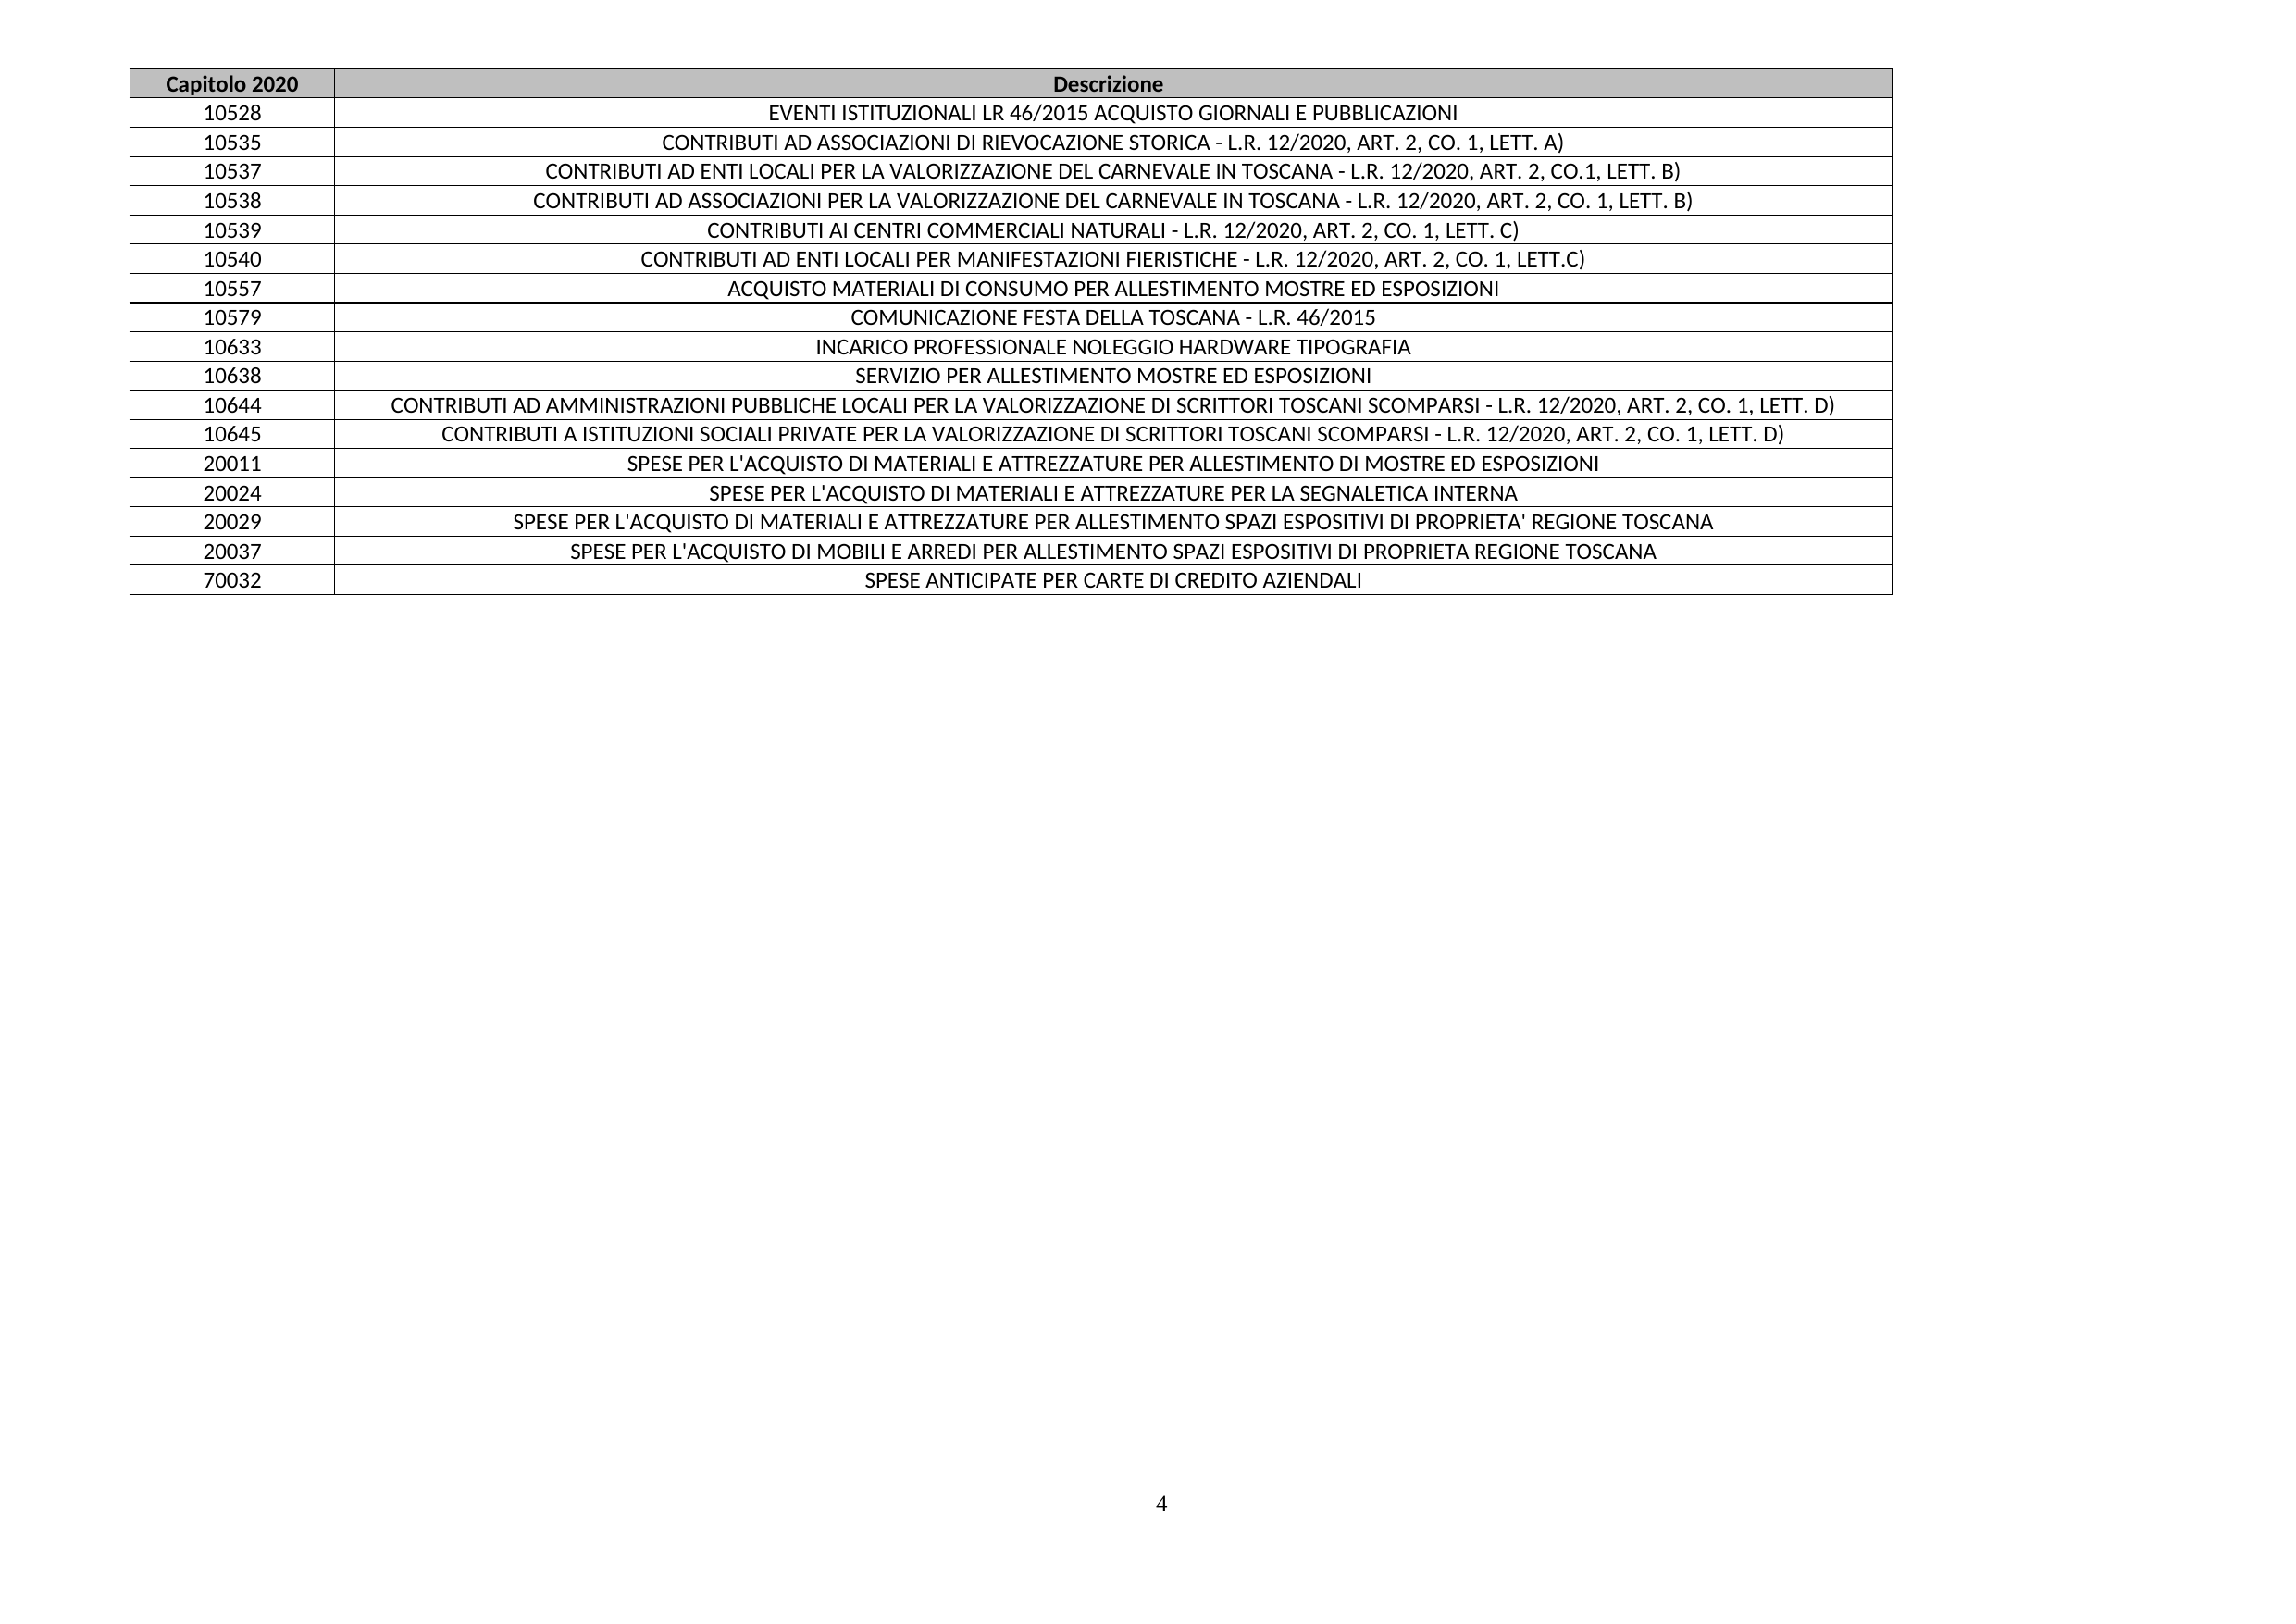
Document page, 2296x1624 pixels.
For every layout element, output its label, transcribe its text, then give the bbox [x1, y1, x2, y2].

table_cell CONTRIBUTI AD ENTI LOCALI PER MANIFESTAZIONI FIERISTICHE - L.R. 12/2020, ART. 2, CO. 1, LETT.C) [335, 244, 1892, 273]
table_cell SPESE PER L'ACQUISTO DI MATERIALI E ATTREZZATURE PER LA SEGNALETICA INTERNA [335, 478, 1892, 506]
table_cell CONTRIBUTI A ISTITUZIONI SOCIALI PRIVATE PER LA VALORIZZAZIONE DI SCRITTORI TOSCANI SCOMPARSI - L.R. 12/2020, ART. 2, CO. 1, LETT. D) [335, 420, 1892, 448]
table_cell ACQUISTO MATERIALI DI CONSUMO PER ALLESTIMENTO MOSTRE ED ESPOSIZIONI [335, 274, 1892, 302]
table_cell SPESE PER L'ACQUISTO DI MOBILI E ARREDI PER ALLESTIMENTO SPAZI ESPOSITIVI DI PROPRIETA REGIONE TOSCANA [335, 537, 1892, 564]
table_cell CONTRIBUTI AI CENTRI COMMERCIALI NATURALI - L.R. 12/2020, ART. 2, CO. 1, LETT. C) [335, 216, 1892, 243]
table_cell SPESE PER L'ACQUISTO DI MATERIALI E ATTREZZATURE PER ALLESTIMENTO SPAZI ESPOSITIVI DI PROPRIETA' REGIONE TOSCANA [335, 507, 1892, 536]
table_cell COMUNICAZIONE FESTA DELLA TOSCANA - L.R. 46/2015 [335, 304, 1892, 331]
table_header Descrizione [335, 69, 1892, 97]
table_cell 10644 [130, 391, 334, 419]
table_cell SPESE PER L'ACQUISTO DI MATERIALI E ATTREZZATURE PER ALLESTIMENTO DI MOSTRE ED ESPOSIZIONI [335, 449, 1892, 477]
table_cell CONTRIBUTI AD ASSOCIAZIONI DI RIEVOCAZIONE STORICA - L.R. 12/2020, ART. 2, CO. 1, LETT. A) [335, 128, 1892, 155]
table_cell 10528 [130, 98, 334, 127]
table_cell 10537 [130, 157, 334, 185]
table_cell 10579 [130, 304, 334, 331]
table_cell INCARICO PROFESSIONALE NOLEGGIO HARDWARE TIPOGRAFIA [335, 332, 1892, 360]
table_cell 10638 [130, 362, 334, 390]
table_cell 10535 [130, 128, 334, 155]
table_cell CONTRIBUTI AD ENTI LOCALI PER LA VALORIZZAZIONE DEL CARNEVALE IN TOSCANA - L.R. 12/2020, ART. 2, CO.1, LETT. B) [335, 157, 1892, 185]
table_cell 10633 [130, 332, 334, 360]
table_cell 20011 [130, 449, 334, 477]
table_cell 10645 [130, 420, 334, 448]
table_cell 20037 [130, 537, 334, 564]
table_header Capitolo 2020 [130, 69, 334, 97]
table_cell SPESE ANTICIPATE PER CARTE DI CREDITO AZIENDALI [335, 565, 1892, 594]
table_cell 10557 [130, 274, 334, 302]
table_cell 10540 [130, 244, 334, 273]
table_cell CONTRIBUTI AD AMMINISTRAZIONI PUBBLICHE LOCALI PER LA VALORIZZAZIONE DI SCRITTORI TOSCANI SCOMPARSI - L.R. 12/2020, ART. 2, CO. 1, LETT. D) [335, 391, 1892, 419]
table_cell CONTRIBUTI AD ASSOCIAZIONI PER LA VALORIZZAZIONE DEL CARNEVALE IN TOSCANA - L.R. 12/2020, ART. 2, CO. 1, LETT. B) [335, 186, 1892, 215]
table_cell 20024 [130, 478, 334, 506]
table_cell SERVIZIO PER ALLESTIMENTO MOSTRE ED ESPOSIZIONI [335, 362, 1892, 390]
table_cell 10538 [130, 186, 334, 215]
table_cell 70032 [130, 565, 334, 594]
table_cell 10539 [130, 216, 334, 243]
table_cell EVENTI ISTITUZIONALI LR 46/2015 ACQUISTO GIORNALI E PUBBLICAZIONI [335, 98, 1892, 127]
table_cell 20029 [130, 507, 334, 536]
